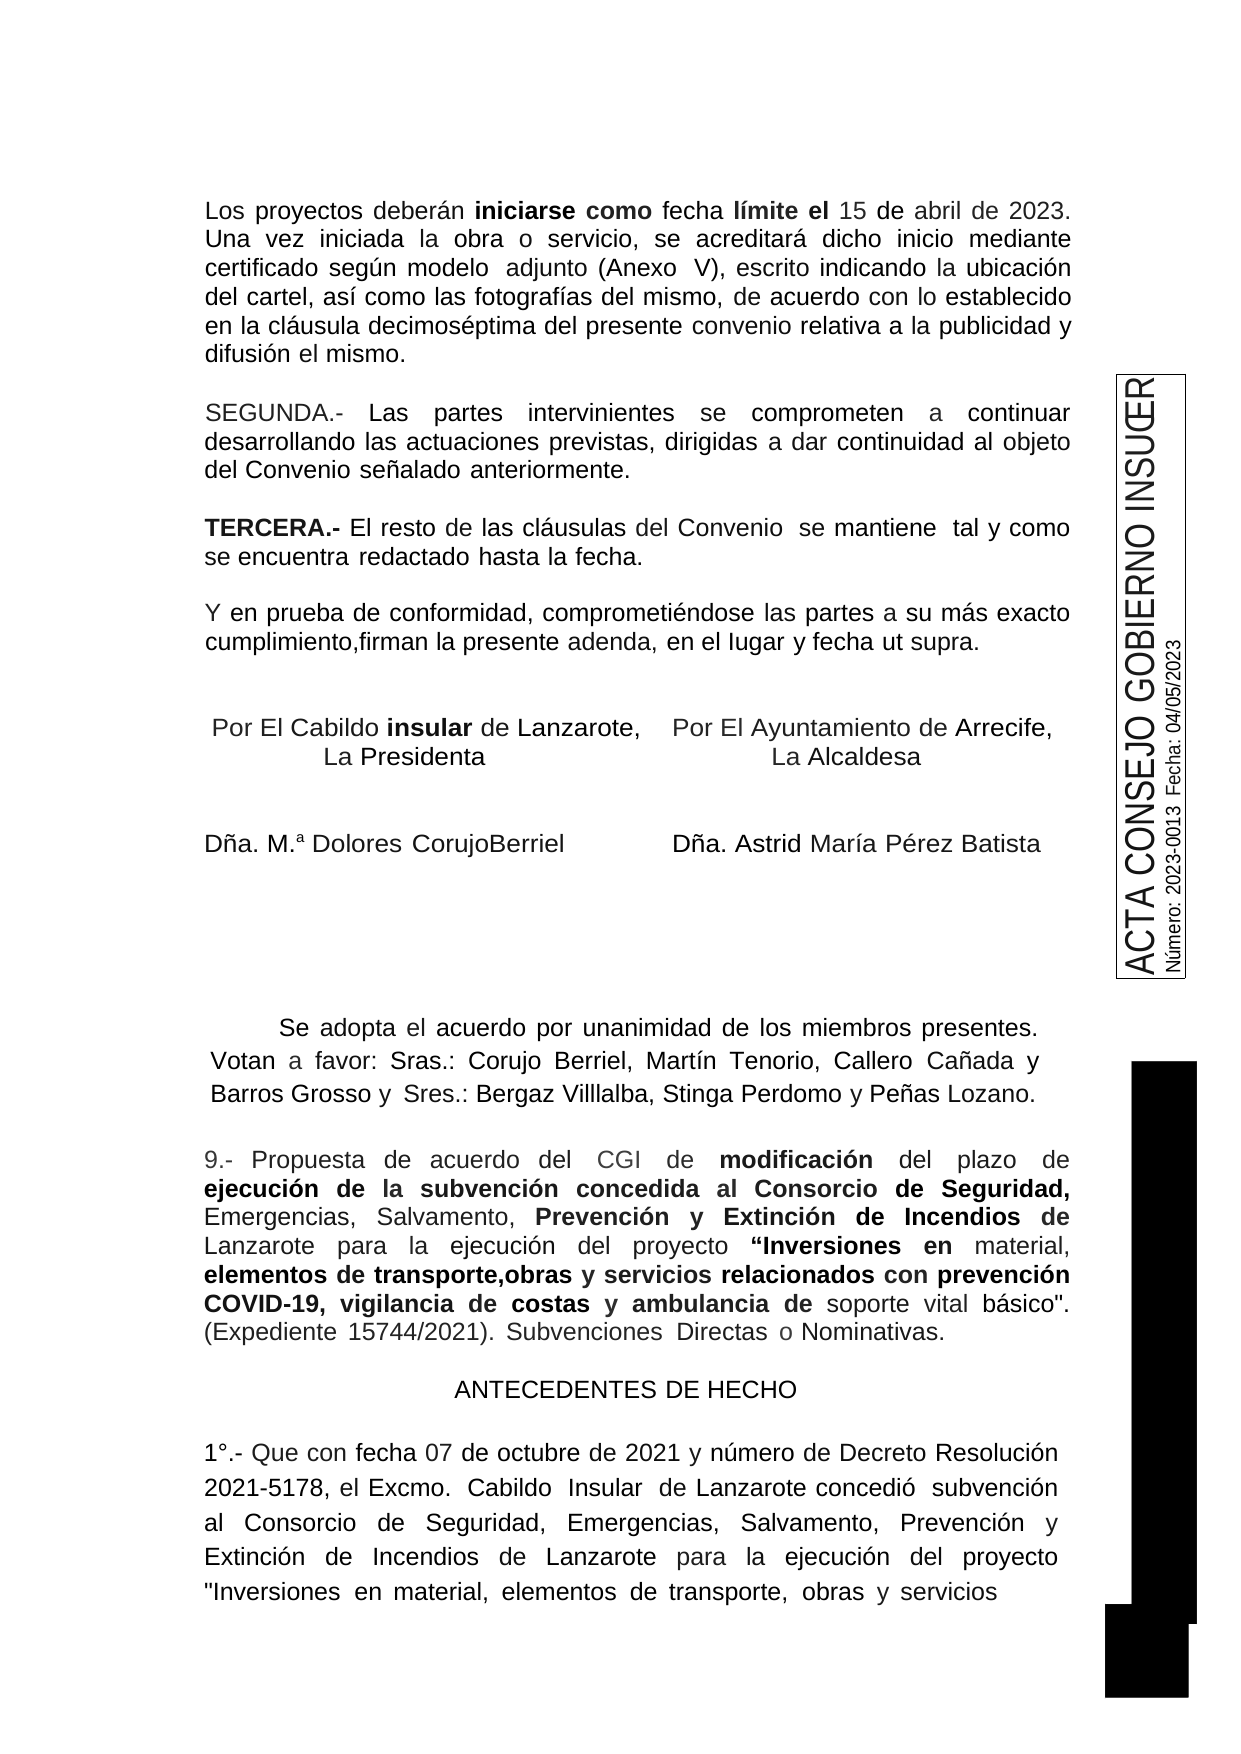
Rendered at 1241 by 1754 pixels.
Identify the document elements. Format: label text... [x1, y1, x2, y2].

text 9.- Propuesta de acuerdo del CGI de modificación del plazo de ejecución de la subvención concedida al Consorcio de Seguridad, Emergencias, Salvamento, Prevención y Extinción de Incendios de Lanzarote para la ejecución del proyecto “Inversiones en material, elementos de transporte,obras y servicios relacionados con prevención COVID-19, vigilancia de costas y ambulancia de soporte vital básico". (Expediente 15744/2021). Subvenciones Directas o Nominativas. [204, 1145, 1070, 1346]
text 1°.- Que con fecha 07 de octubre de 2021 y número de Decreto Resolución 2021-5178, el Excmo. Cabildo Insular de Lanzarote concedió subvención al Consorcio de Seguridad, Emergencias, Salvamento, Prevención y Extinción de Incendios de Lanzarote para la ejecución del proyecto "Inversiones en material, elementos de transporte, obras y servicios [204, 1438, 1058, 1606]
picture [1104, 1060, 1198, 1699]
text SEGUNDA.- Las partes intervinientes se comprometen a continuar desarrollando las actuaciones previstas, dirigidas a dar continuidad al objeto del Convenio señalado anteriormente. [204, 398, 1071, 484]
text Y en prueba de conformidad, comprometiéndose las partes a su más exacto cumplimiento,firman la presente adenda, en el Iugar y fecha ut supra. [204, 599, 1070, 656]
text Los proyectos deberán iniciarse como fecha límite el 15 de abril de 2023. Una vez iniciada la obra o servicio, se acreditará dicho inicio mediante certificado según modelo adjunto (Anexo V), escrito indicando la ubicación del cartel, así como las fotografías del mismo, de acuerdo con lo establecido en la cláusula decimoséptima del presente convenio relativa a la publicidad y difusión el mismo. [204, 196, 1072, 368]
text Número: 2023-0013 Fecha: 04/05/2023 [1162, 377, 1183, 978]
text ACTA CONSEJO GOBIERNO INSUŒR [1117, 376, 1162, 978]
text ANTECEDENTES DE HECHO [177, 1375, 1074, 1404]
text Dña. M.a Dolores CorujoBerriel Dña. Astrid María Pérez Batista [204, 829, 1116, 857]
text Por El Cabildo insular de Lanzarote, Por El Ayuntamiento de Arrecife, La Presidenta La Alcaldesa [211, 714, 1062, 771]
text Se adopta el acuerdo por unanimidad de los miembros presentes. Votan a favor: Sras.: Corujo Berriel, Martín Tenorio, Callero Cañada y Barros Grosso y Sres.: Bergaz Villlalba, Stinga Perdomo y Peñas Lozano. [210, 1013, 1039, 1107]
text TERCERA.- El resto de las cláusulas del Convenio se mantiene tal y como se encuentra redactado hasta la fecha. [204, 513, 1071, 570]
